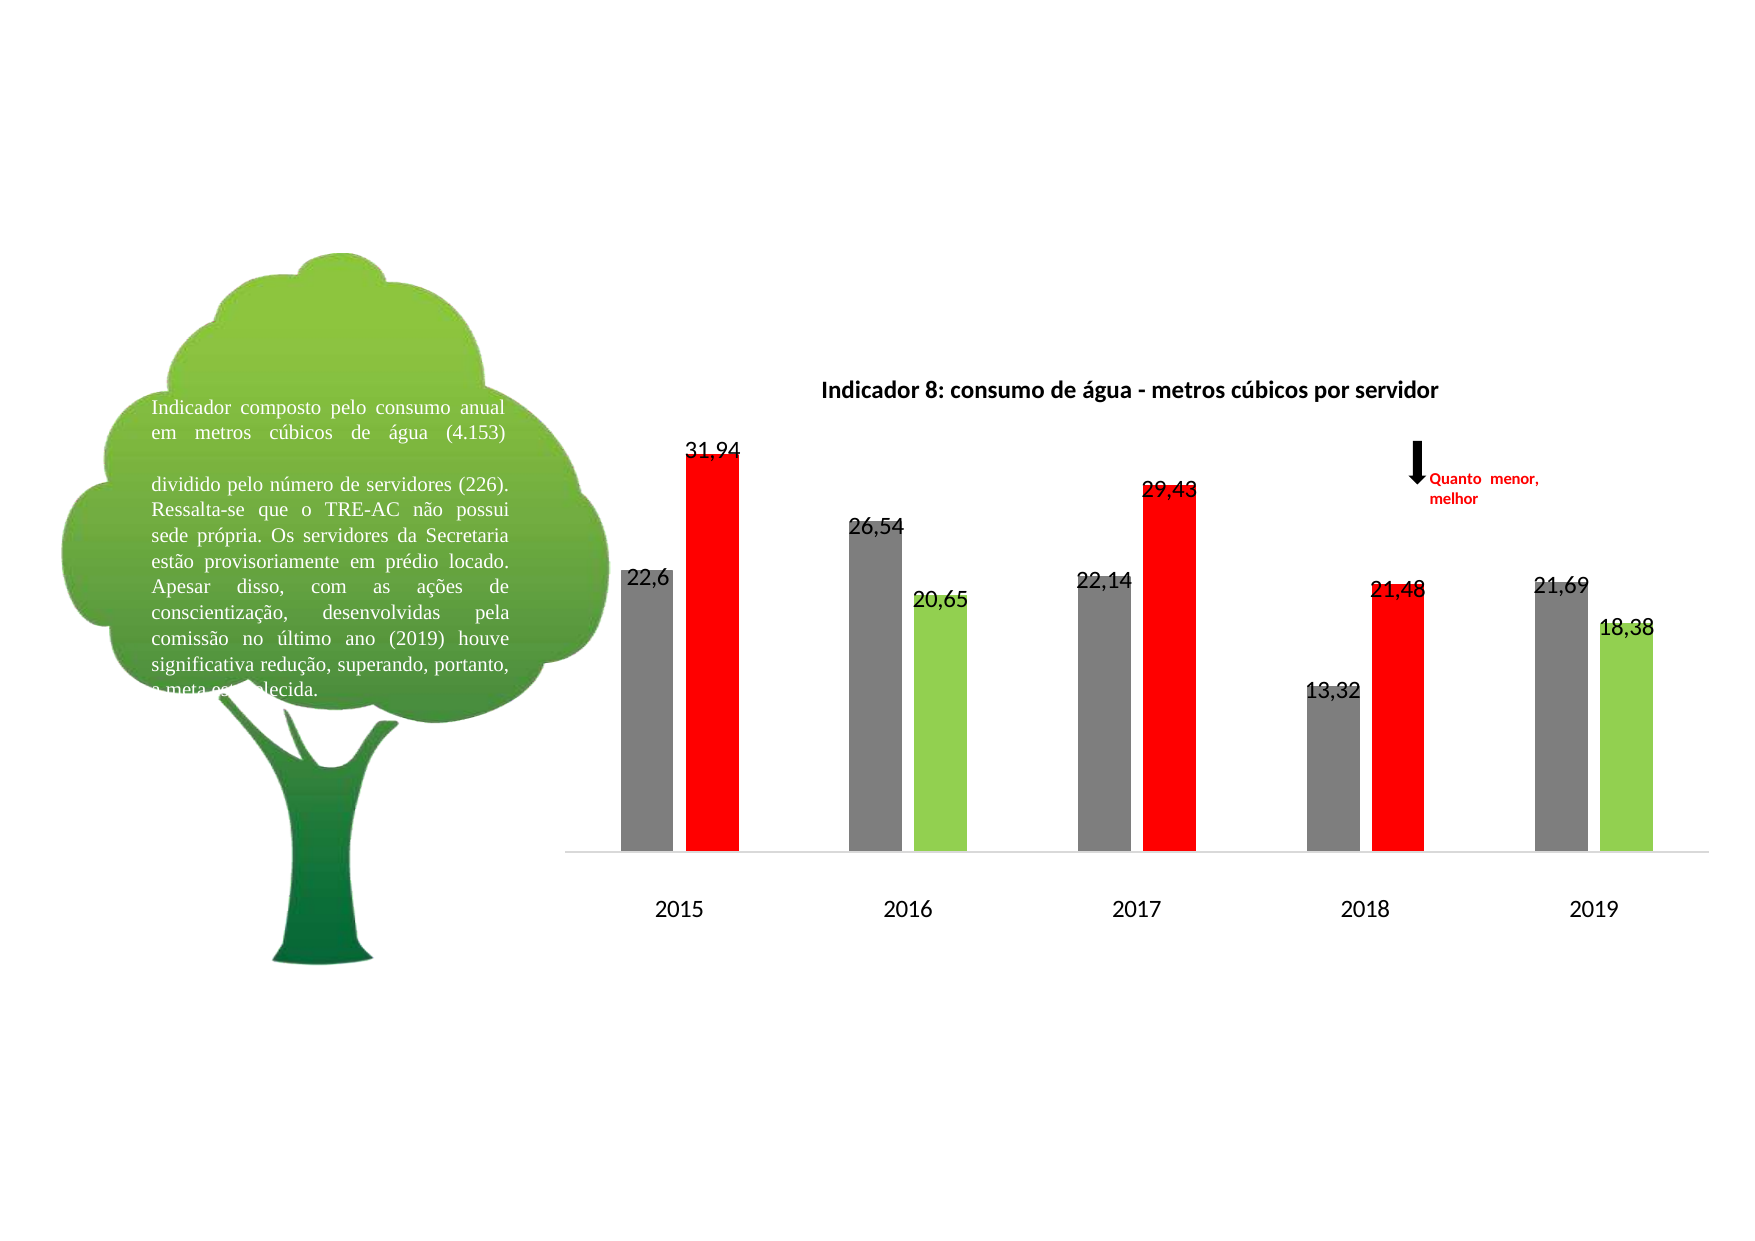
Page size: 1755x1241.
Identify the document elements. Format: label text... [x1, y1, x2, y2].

text 21,69 [1533, 569, 1590, 600]
text 29,43 [1141, 473, 1198, 504]
text Quanto menor, [1429, 472, 1590, 488]
text 2015 2016 2017 2018 2019 [654, 893, 1754, 924]
text 13,32 [1304, 674, 1362, 705]
text 18,38 [1598, 611, 1754, 642]
text 31,94 [556, 436, 741, 464]
text melhor [1429, 488, 1590, 508]
text 20,65 [912, 583, 969, 613]
text 22,14 [1076, 564, 1133, 595]
text 26,54 [739, 510, 904, 540]
text 21,48 [1369, 573, 1427, 603]
text 22,6 [609, 561, 670, 591]
subtitle Indicador 8: consumo de água - metros cúbicos por servidor [821, 374, 1754, 404]
